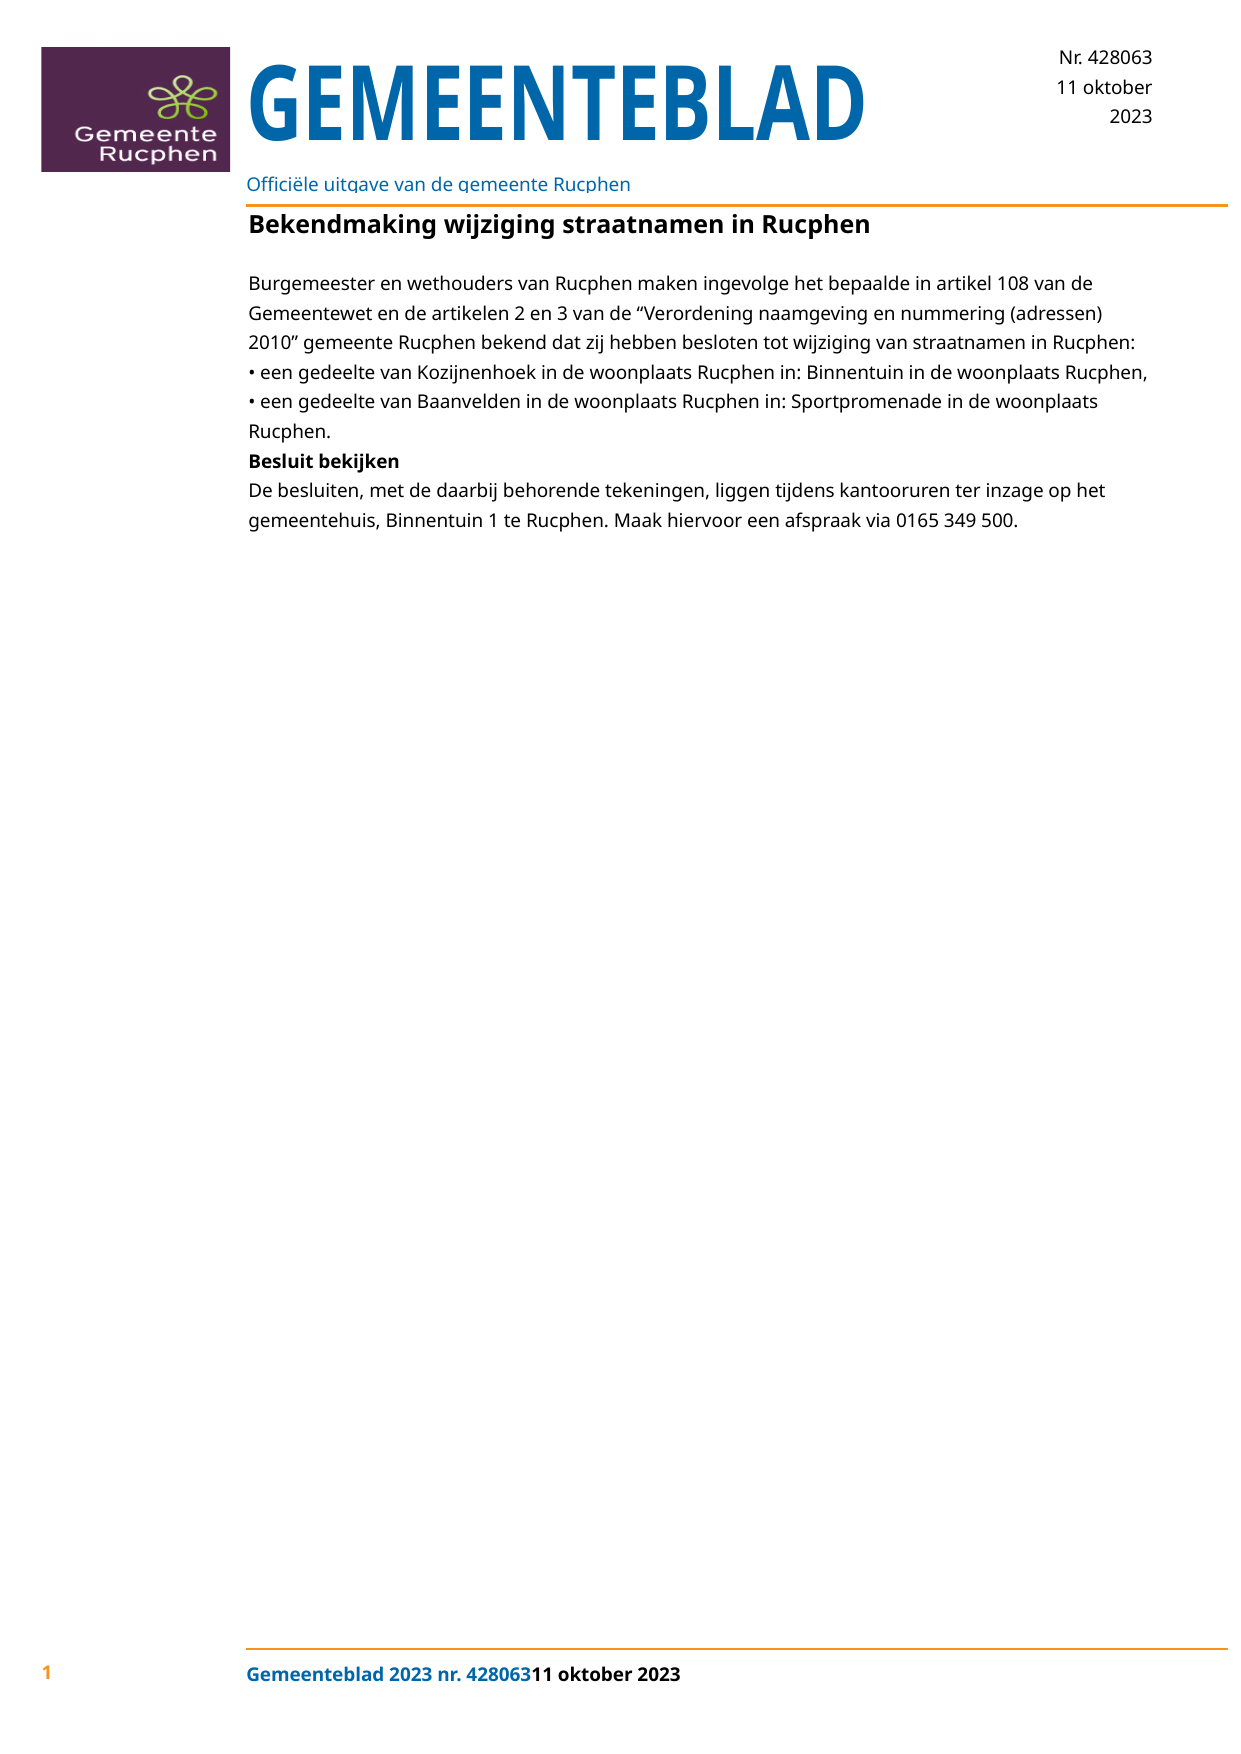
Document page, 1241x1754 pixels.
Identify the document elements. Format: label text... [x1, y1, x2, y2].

text Besluit bekijken [248, 448, 1152, 473]
text Bekendmaking wijziging straatnamen in Rucphen [248, 207, 1152, 241]
text • een gedeelte van Kozijnenhoek in de woonplaats Rucphen in: Binnentuin in de woonplaats Rucphen, [248, 359, 1152, 385]
text • een gedeelte van Baanvelden in de woonplaats Rucphen in: Sportpromenade in de woonplaats Rucphen. [248, 389, 1152, 444]
text Burgemeester en wethouders van Rucphen maken ingevolge het bepaalde in artikel 108 van de Gemeentewet en de artikelen 2 en 3 van de “Verordening naamgeving en nummering (adressen) 2010” gemeente Rucphen bekend dat zij hebben besloten tot wijziging van straatnamen in Rucphen: [248, 270, 1152, 355]
picture [41, 47, 231, 172]
text De besluiten, met de daarbij behorende tekeningen, liggen tijdens kantooruren ter inzage op het gemeentehuis, Binnentuin 1 te Rucphen. Maak hiervoor een afspraak via 0165 349 500. [248, 477, 1152, 533]
